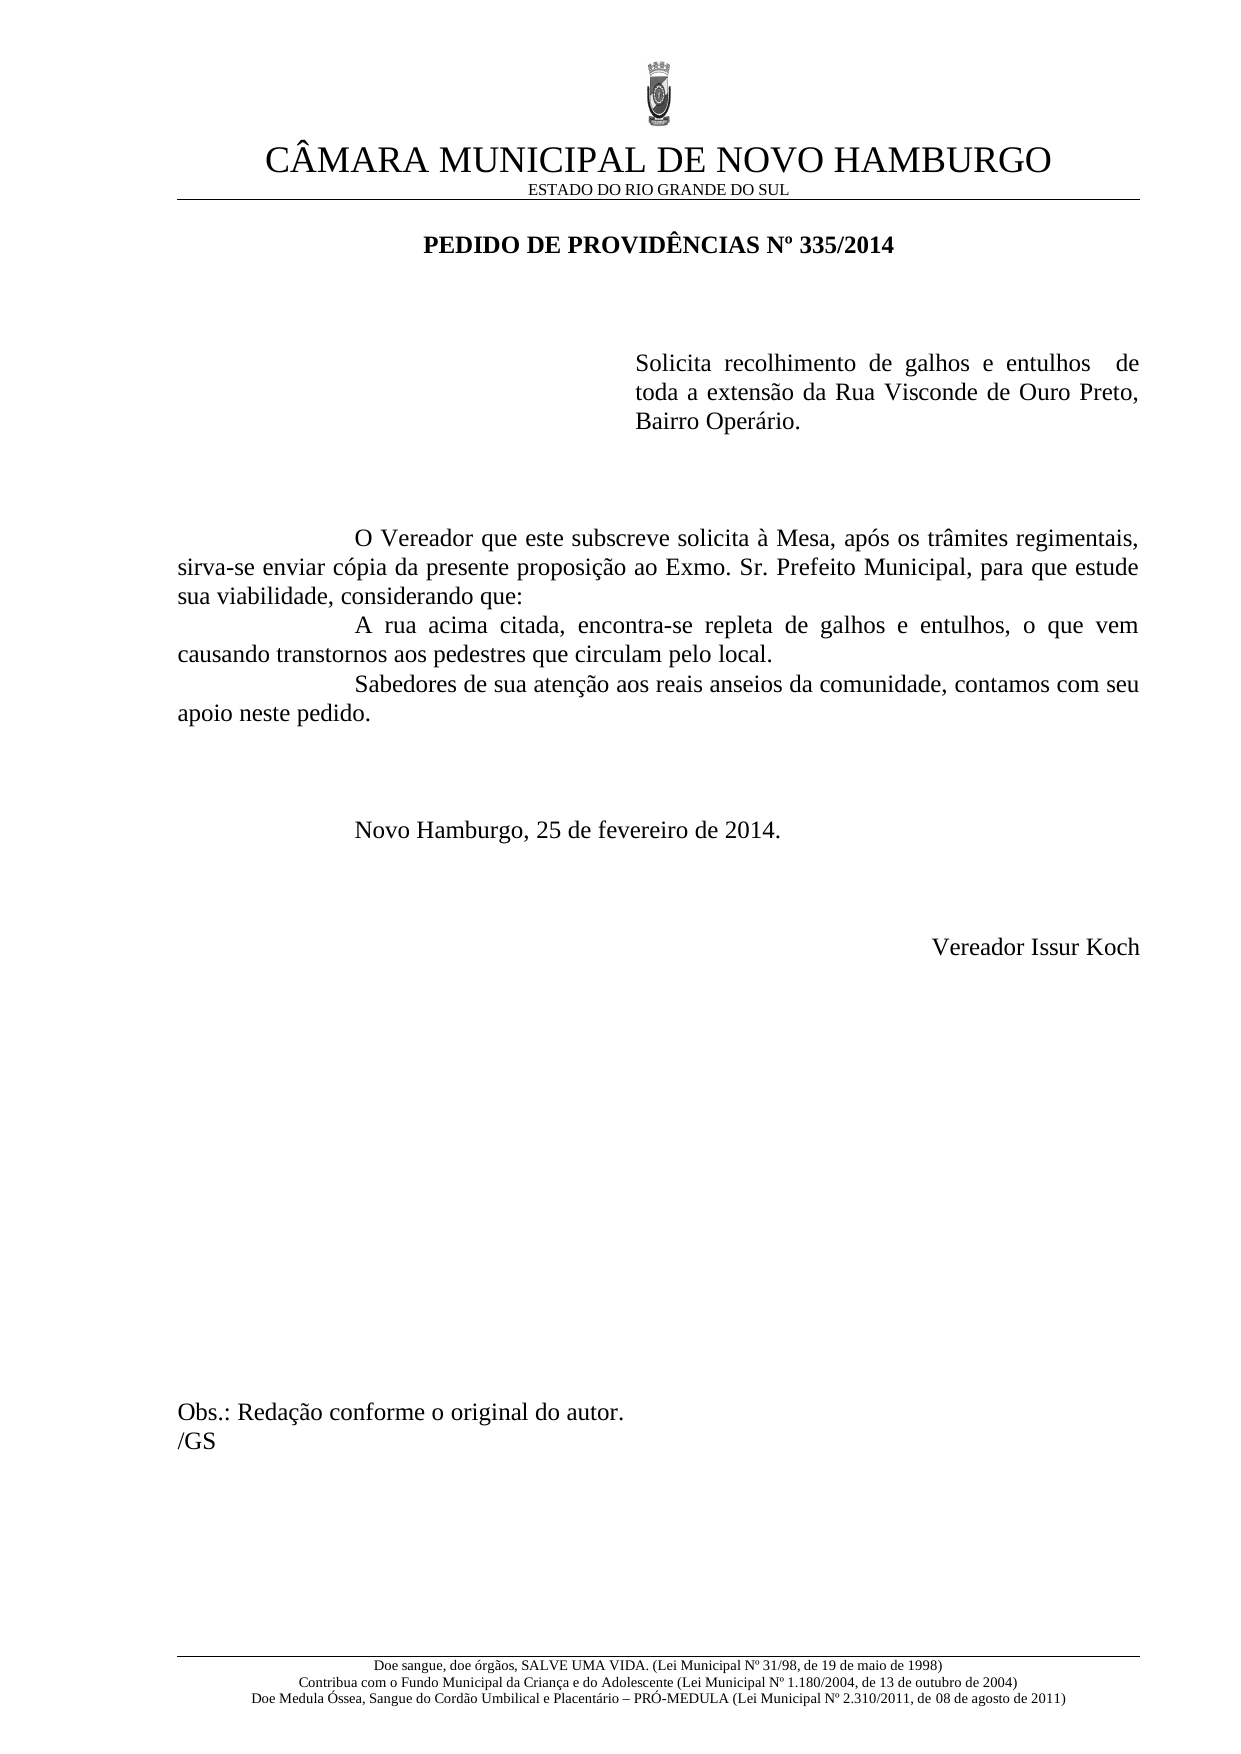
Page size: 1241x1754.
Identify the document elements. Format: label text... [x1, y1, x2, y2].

text Sabedores de sua atenção aos reais anseios da comunidade, contamos com seu apoio neste pedido. [177, 668, 1140, 727]
text Solicita recolhimento de galhos e entulhos de toda a extensão da Rua Visconde de Ouro Preto, Bairro Operário. [635, 347, 1140, 434]
text O Vereador que este subscreve solicita à Mesa, após os trâmites regimentais, sirva-se enviar cópia da presente proposição ao Exmo. Sr. Prefeito Municipal, para que estude sua viabilidade, considerando que: [177, 523, 1140, 610]
text PEDIDO DE PROVIDÊNCIAS Nº 335/2014 [177, 230, 1140, 259]
text Obs.: Redação conforme o original do autor. [177, 1397, 1140, 1426]
text A rua acima citada, encontra-se repleta de galhos e entulhos, o que vem causando transtornos aos pedestres que circulam pelo local. [177, 610, 1140, 668]
text Novo Hamburgo, 25 de fevereiro de 2014. [177, 814, 1140, 844]
text /GS [177, 1426, 1140, 1455]
text Vereador Issur Koch [177, 932, 1140, 961]
